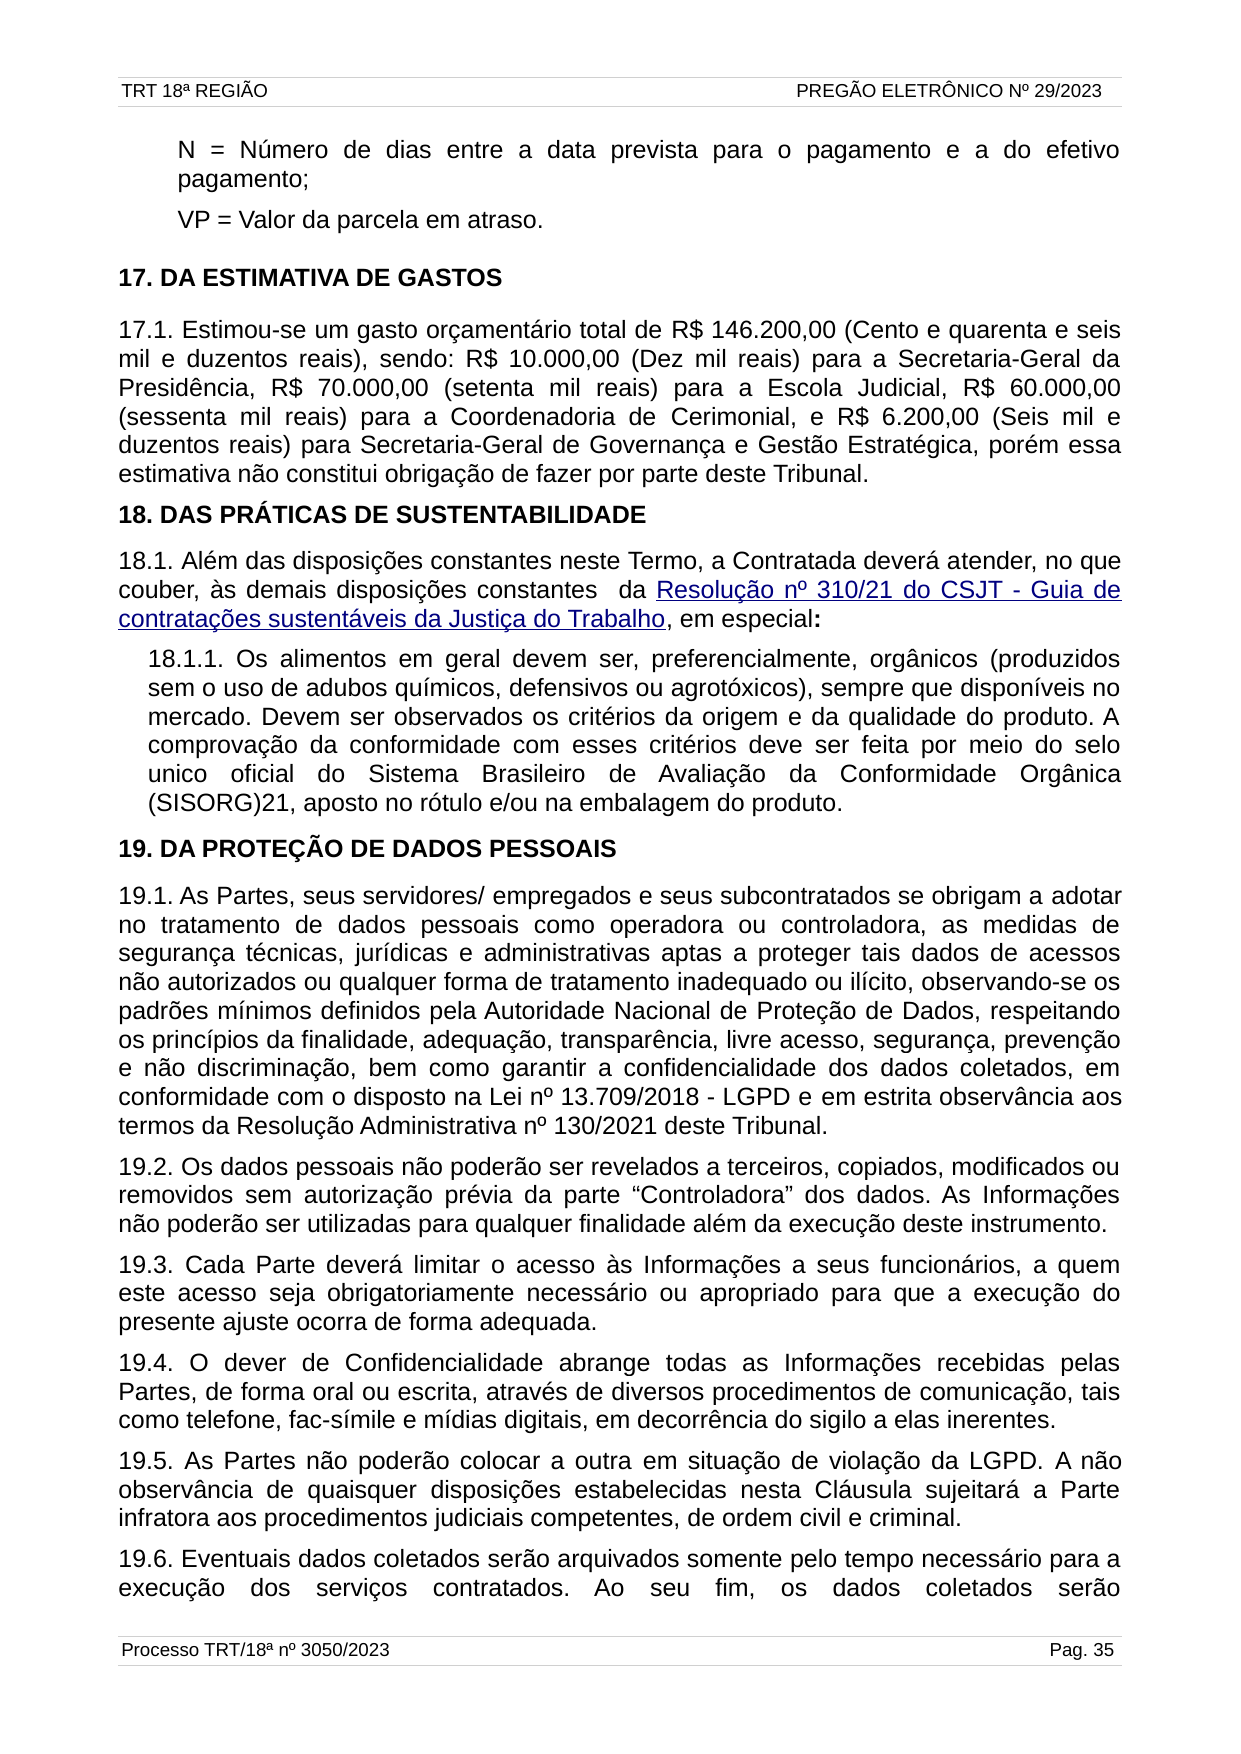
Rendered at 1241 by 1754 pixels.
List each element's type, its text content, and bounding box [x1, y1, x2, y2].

text 18.1. Além das disposições constantes neste Termo, a Contratada deverá atender, no que couber, às demais disposições constantes da Resolução nº 310/21 do CSJT - Guia de contratações sustentáveis da Justiça do Trabalho, em especial: [118, 546, 1122, 632]
text 19.6. Eventuais dados coletados serão arquivados somente pelo tempo necessário para a execução dos serviços contratados. Ao seu fim, os dados coletados serão [118, 1544, 1122, 1601]
text 19.2. Os dados pessoais não poderão ser revelados a terceiros, copiados, modificados ou removidos sem autorização prévia da parte “Controladora” dos dados. As Informações não poderão ser utilizadas para qualquer finalidade além da execução deste instrumento. [118, 1151, 1122, 1238]
text VP = Valor da parcela em atraso. [177, 205, 1122, 233]
text 17. DA ESTIMATIVA DE GASTOS [118, 263, 1122, 292]
text 19. DA PROTEÇÃO DE DADOS PESSOAIS [118, 834, 1122, 863]
text N = Número de dias entre a data prevista para o pagamento e a do efetivo pagamento; [177, 136, 1122, 193]
text 19.3. Cada Parte deverá limitar o acesso às Informações a seus funcionários, a quem este acesso seja obrigatoriamente necessário ou apropriado para que a execução do presente ajuste ocorra de forma adequada. [118, 1249, 1122, 1336]
text 19.4. O dever de Confidencialidade abrange todas as Informações recebidas pelas Partes, de forma oral ou escrita, através de diversos procedimentos de comunicação, tais como telefone, fac-símile e mídias digitais, em decorrência do sigilo a elas inerentes. [118, 1348, 1122, 1434]
text 19.5. As Partes não poderão colocar a outra em situação de violação da LGPD. A não observância de quaisquer disposições estabelecidas nesta Cláusula sujeitará a Parte infratora aos procedimentos judiciais competentes, de ordem civil e criminal. [118, 1446, 1122, 1532]
text 17.1. Estimou-se um gasto orçamentário total de R$ 146.200,00 (Cento e quarenta e seis mil e duzentos reais), sendo: R$ 10.000,00 (Dez mil reais) para a Secretaria-Geral da Presidência, R$ 70.000,00 (setenta mil reais) para a Escola Judicial, R$ 60.000,00 (sessenta mil reais) para a Coordenadoria de Cerimonial, e R$ 6.200,00 (Seis mil e duzentos reais) para Secretaria-Geral de Governança e Gestão Estratégica, porém essa estimativa não constitui obrigação de fazer por parte deste Tribunal. [118, 315, 1122, 488]
text 18. DAS PRÁTICAS DE SUSTENTABILIDADE [118, 499, 1122, 528]
text 18.1.1. Os alimentos em geral devem ser, preferencialmente, orgânicos (produzidos sem o uso de adubos químicos, defensivos ou agrotóxicos), sempre que disponíveis no mercado. Devem ser observados os critérios da origem e da qualidade do produto. A comprovação da conformidade com esses critérios deve ser feita por meio do selo unico oficial do Sistema Brasileiro de Avaliação da Conformidade Orgânica (SISORG)21, aposto no rótulo e/ou na embalagem do produto. [148, 644, 1122, 817]
text 19.1. As Partes, seus servidores/ empregados e seus subcontratados se obrigam a adotar no tratamento de dados pessoais como operadora ou controladora, as medidas de segurança técnicas, jurídicas e administrativas aptas a proteger tais dados de acessos não autorizados ou qualquer forma de tratamento inadequado ou ilícito, observando-se os padrões mínimos definidos pela Autoridade Nacional de Proteção de Dados, respeitando os princípios da finalidade, adequação, transparência, livre acesso, segurança, prevenção e não discriminação, bem como garantir a confidencialidade dos dados coletados, em conformidade com o disposto na Lei nº 13.709/2018 - LGPD e em estrita observância aos termos da Resolução Administrativa nº 130/2021 deste Tribunal. [118, 881, 1122, 1139]
